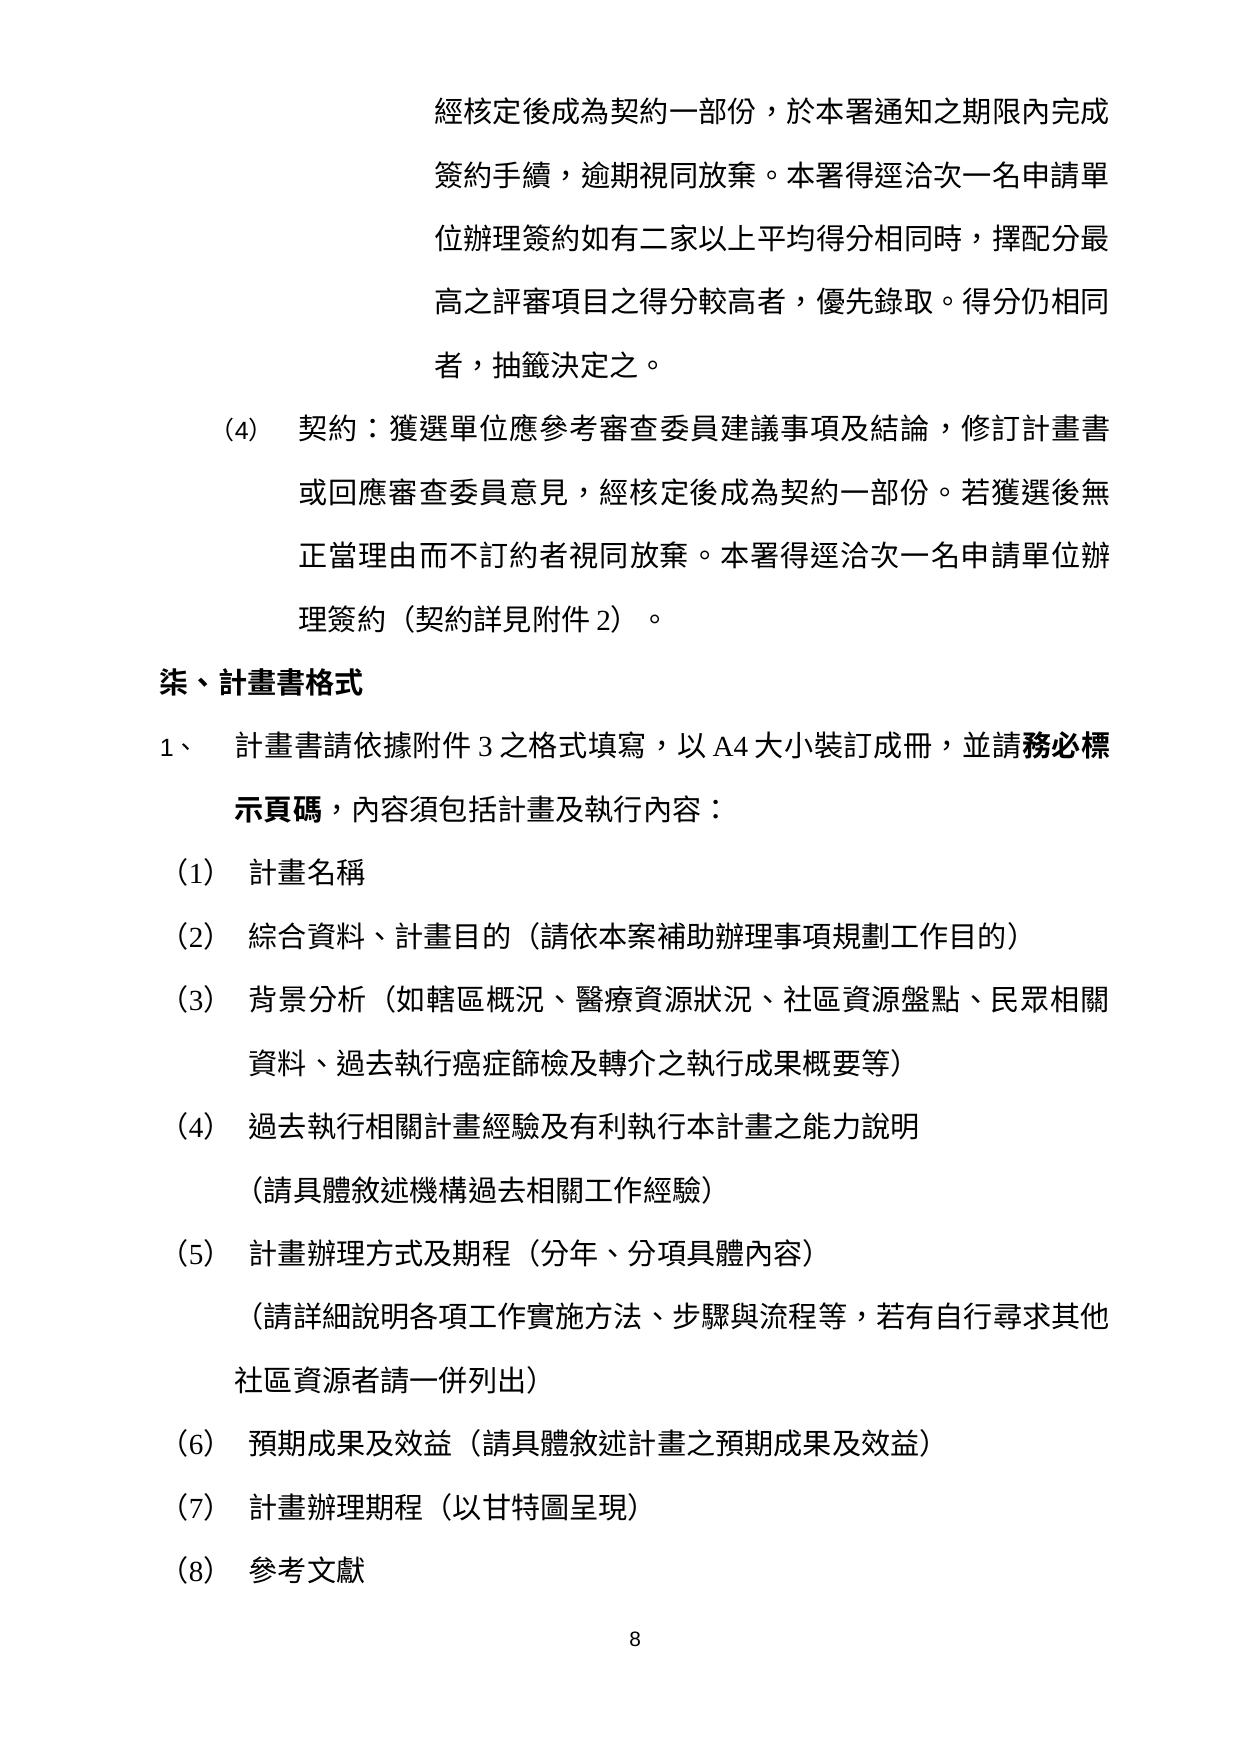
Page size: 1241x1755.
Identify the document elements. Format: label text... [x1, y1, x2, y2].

text 柒、計畫書格式 [159, 659, 1110, 702]
text （請詳細說明各項工作實施方法、步驟與流程等，若有自行尋求其他社區資源者請一併列出） [234, 1294, 1110, 1400]
list 過去執行相關計畫經驗及有利執行本計畫之能力說明 [159, 1104, 1110, 1146]
list 計畫名稱 [159, 850, 1110, 892]
list 受補助單位需參考審查委員建議事項及結論修訂計畫書，經核定後成為契約一部份，於本署通知之期限內完成簽約手續，逾期視同放棄。本署得逕洽次一名申請單位辦理簽約如有二家以上平均得分相同時，擇配分最高之評審項目之得分較高者，優先錄取。得分仍相同者，抽籤決定之。 [359, 89, 1110, 385]
list 預期成果及效益（請具體敘述計畫之預期成果及效益） [159, 1421, 1110, 1463]
text （請具體敘述機構過去相關工作經驗） [234, 1167, 1110, 1209]
list 參考文獻 [159, 1548, 1110, 1590]
list 背景分析（如轄區概況、醫療資源狀況、社區資源盤點、民眾相關資料、過去執行癌症篩檢及轉介之執行成果概要等） [159, 977, 1110, 1082]
list 計畫辦理方式及期程（分年、分項具體內容） [159, 1231, 1110, 1273]
list 綜合資料、計畫目的（請依本案補助辦理事項規劃工作目的） [159, 913, 1110, 956]
list 計畫書請依據附件3之格式填寫，以A4大小裝訂成冊，並請務必標示頁碼，內容須包括計畫及執行內容： [159, 723, 1110, 829]
list 計畫辦理期程（以甘特圖呈現） [159, 1484, 1110, 1527]
list 契約：獲選單位應參考審查委員建議事項及結論，修訂計畫書或回應審查委員意見，經核定後成為契約一部份。若獲選後無正當理由而不訂約者視同放棄。本署得逕洽次一名申請單位辦理簽約（契約詳見附件2）。 [209, 406, 1110, 638]
